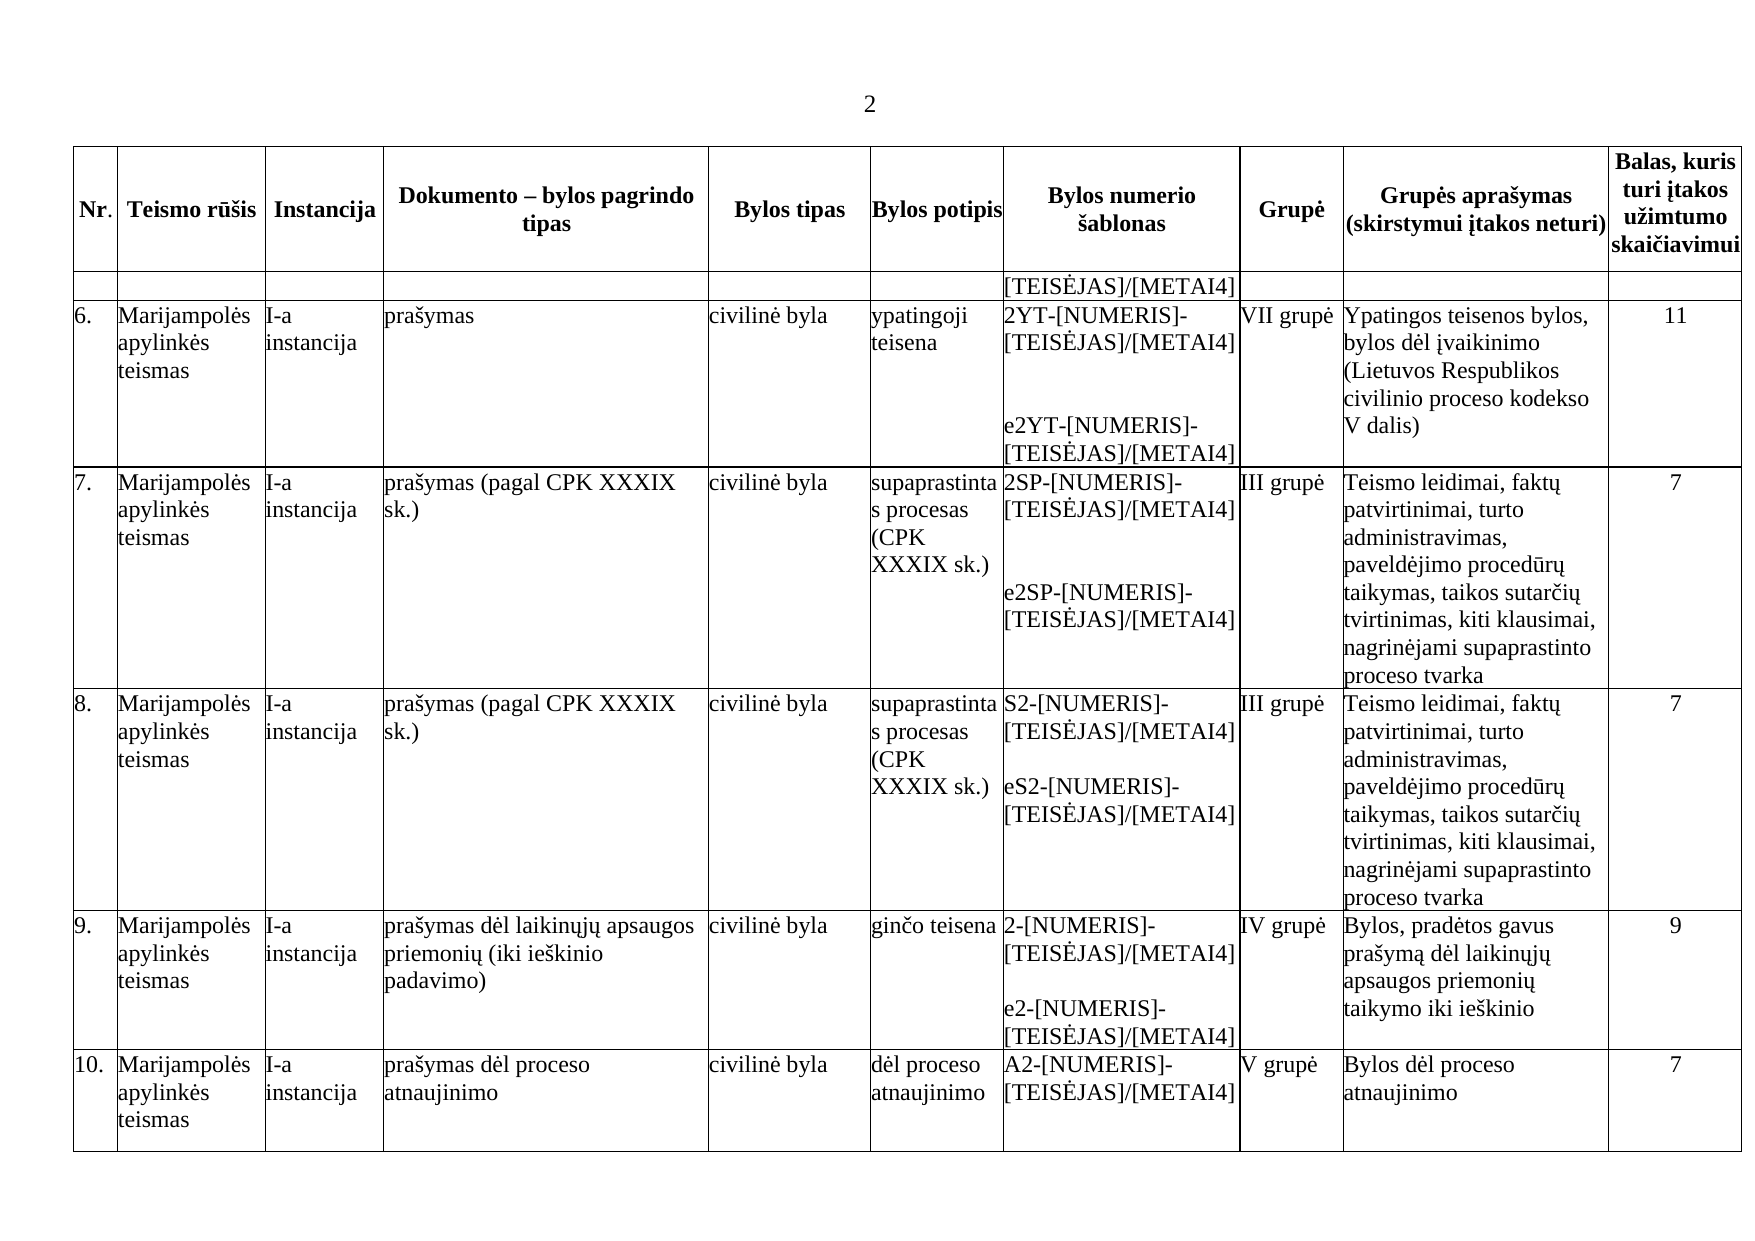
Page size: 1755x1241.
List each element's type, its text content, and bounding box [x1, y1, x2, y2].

table_cell [384, 272, 708, 300]
table_cell 2SP-[NUMERIS]-[TEISĖJAS]/[METAI4] e2SP-[NUMERIS]-[TEISĖJAS]/[METAI4] [1004, 468, 1239, 688]
table_cell [1241, 272, 1343, 300]
table_header Instancija [266, 147, 383, 271]
table_cell 7 [1609, 689, 1741, 910]
table_cell ypatingoji teisena [871, 301, 1003, 466]
table_cell III grupė [1241, 689, 1343, 910]
table_cell prašymas [384, 301, 708, 466]
table_cell I-a instancija [266, 911, 383, 1049]
table_cell I-a instancija [266, 1050, 383, 1151]
table_cell [1609, 272, 1741, 300]
table_cell 7 [1609, 468, 1741, 688]
table_cell VII grupė [1241, 301, 1343, 466]
table_cell supaprastintas procesas (CPK XXXIX sk.) [871, 468, 1003, 688]
table_cell 7. [74, 468, 117, 688]
table_header Teismo rūšis [118, 147, 265, 271]
table_cell 9. [74, 911, 117, 1049]
table_cell [709, 272, 870, 300]
table_cell civilinė byla [709, 1050, 870, 1151]
table_cell Marijampolės apylinkės teismas [118, 1050, 265, 1151]
table_cell supaprastintas procesas (CPK XXXIX sk.) [871, 689, 1003, 910]
table_header Bylos numerio šablonas [1004, 147, 1239, 271]
table_header Balas, kuris turi įtakos užimtumo skaičiavimui [1609, 147, 1741, 271]
table_cell I-a instancija [266, 689, 383, 910]
table_cell 8. [74, 689, 117, 910]
table_cell prašymas dėl laikinųjų apsaugos priemonių (iki ieškinio padavimo) [384, 911, 708, 1049]
table_cell Teismo leidimai, faktų patvirtinimai, turto administravimas, paveldėjimo procedūrų taikymas, taikos sutarčių tvirtinimas, kiti klausimai, nagrinėjami supaprastinto proceso tvarka [1344, 468, 1608, 688]
table_cell 7 [1609, 1050, 1741, 1151]
table_cell Marijampolės apylinkės teismas [118, 468, 265, 688]
table_cell S2-[NUMERIS]-[TEISĖJAS]/[METAI4] eS2-[NUMERIS]-[TEISĖJAS]/[METAI4] [1004, 689, 1239, 910]
table_cell [74, 272, 117, 300]
table_cell A2-[NUMERIS]-[TEISĖJAS]/[METAI4] [1004, 1050, 1239, 1151]
table_header Grupės aprašymas (skirstymui įtakos neturi) [1344, 147, 1608, 271]
table_cell [TEISĖJAS]/[METAI4] [1004, 272, 1239, 300]
table_cell [1344, 272, 1608, 300]
table_header Dokumento – bylos pagrindo tipas [384, 147, 708, 271]
table_cell 2YT-[NUMERIS]-[TEISĖJAS]/[METAI4] e2YT-[NUMERIS]-[TEISĖJAS]/[METAI4] [1004, 301, 1239, 466]
table_cell [266, 272, 383, 300]
table_cell Ypatingos teisenos bylos, bylos dėl įvaikinimo (Lietuvos Respublikos civilinio proceso kodekso V dalis) [1344, 301, 1608, 466]
table_cell prašymas dėl proceso atnaujinimo [384, 1050, 708, 1151]
table_cell prašymas (pagal CPK XXXIX sk.) [384, 468, 708, 688]
table_cell Marijampolės apylinkės teismas [118, 301, 265, 466]
table_cell III grupė [1241, 468, 1343, 688]
table_cell Bylos, pradėtos gavus prašymą dėl laikinųjų apsaugos priemonių taikymo iki ieškinio [1344, 911, 1608, 1049]
table_header Grupė [1241, 147, 1343, 271]
table_cell I-a instancija [266, 301, 383, 466]
table_cell civilinė byla [709, 689, 870, 910]
table_cell 9 [1609, 911, 1741, 1049]
table_cell 2-[NUMERIS]-[TEISĖJAS]/[METAI4] e2-[NUMERIS]-[TEISĖJAS]/[METAI4] [1004, 911, 1239, 1049]
table_header Bylos tipas [709, 147, 870, 271]
table_cell civilinė byla [709, 301, 870, 466]
table_cell Teismo leidimai, faktų patvirtinimai, turto administravimas, paveldėjimo procedūrų taikymas, taikos sutarčių tvirtinimas, kiti klausimai, nagrinėjami supaprastinto proceso tvarka [1344, 689, 1608, 910]
table_cell ginčo teisena [871, 911, 1003, 1049]
table_cell dėl proceso atnaujinimo [871, 1050, 1003, 1151]
table_cell prašymas (pagal CPK XXXIX sk.) [384, 689, 708, 910]
table_cell 11 [1609, 301, 1741, 466]
table_cell civilinė byla [709, 468, 870, 688]
table_cell V grupė [1241, 1050, 1343, 1151]
table_cell I-a instancija [266, 468, 383, 688]
table_header Nr. [74, 147, 117, 271]
table_header Bylos potipis [871, 147, 1003, 271]
table_cell Marijampolės apylinkės teismas [118, 689, 265, 910]
table_cell Marijampolės apylinkės teismas [118, 911, 265, 1049]
table_cell [871, 272, 1003, 300]
table_cell IV grupė [1241, 911, 1343, 1049]
table_cell civilinė byla [709, 911, 870, 1049]
table_cell Bylos dėl proceso atnaujinimo [1344, 1050, 1608, 1151]
table_cell 6. [74, 301, 117, 466]
table_cell [118, 272, 265, 300]
table_cell 10. [74, 1050, 117, 1151]
